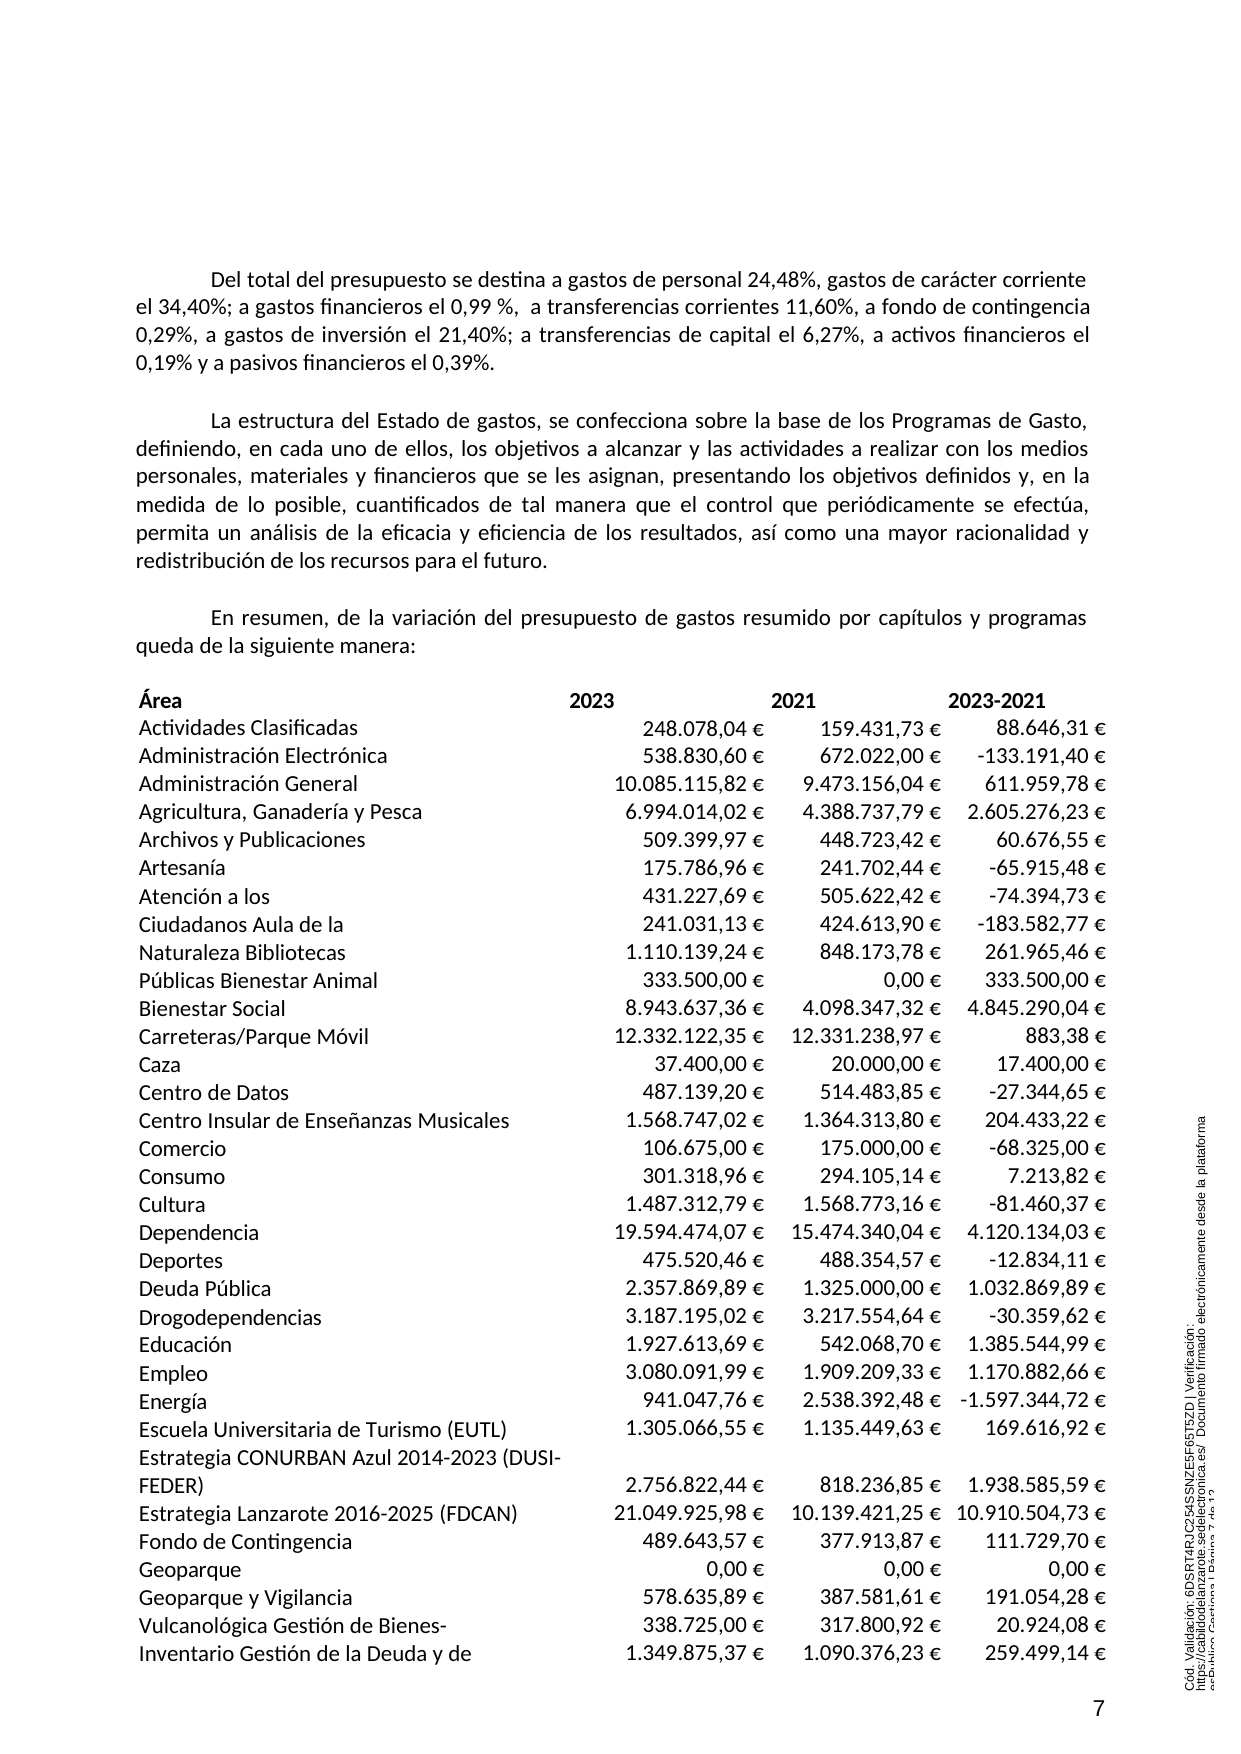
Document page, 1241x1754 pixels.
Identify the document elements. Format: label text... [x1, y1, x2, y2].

text 248.078,04 € [612, 716, 765, 741]
text Atención a los Ciudadanos Aula de la Naturaleza Bibliotecas Públicas Bienestar Animal Bienestar Social Carreteras/Parque Móvil Caza [139, 882, 383, 1078]
text 2.538.392,48 € [789, 1385, 942, 1413]
text 475.520,46 € [612, 1245, 765, 1273]
text 4.845.290,04 € [946, 993, 1107, 1021]
text 542.068,70 € [789, 1329, 942, 1357]
text Cód. Validación: 6DSRT4RJC254SSNZE5F65T5ZD | Verificación: https://cabildodelanzarote.sedelectronica.es/ Documento firmado electrónicamente desde la plataforma esPublico Gestiona | Página 7 de 12 [1183, 1077, 1211, 1692]
text La estructura del Estado de gastos, se confecciona sobre la base de los Programas de Gasto, [211, 408, 1093, 434]
text 578.635,89 € [612, 1582, 765, 1610]
text En resumen, de la variación del presupuesto de gastos resumido por capítulos y programas [211, 606, 1093, 631]
text 2021 [771, 688, 819, 713]
text 848.173,78 € [789, 937, 942, 965]
text 2023-2021 [948, 688, 1109, 713]
text 505.622,42 € [789, 881, 942, 909]
text Consumo Cultura Dependencia Deportes Deuda Pública [139, 1162, 272, 1302]
text -65.915,48 € [946, 853, 1107, 881]
text 338.725,00 € [612, 1610, 765, 1638]
text 514.483,85 € [789, 1077, 942, 1105]
text 0,00 € [954, 1554, 1107, 1582]
text 88.646,31 € [946, 713, 1107, 741]
text -27.344,65 € [946, 1077, 1107, 1105]
text 1.349.875,37 € [612, 1638, 765, 1666]
text 175.000,00 € [789, 1133, 942, 1161]
text 333.500,00 € [946, 965, 1107, 993]
text Área [139, 688, 562, 713]
text -12.834,11 € [946, 1245, 1107, 1273]
text Geoparque [139, 1555, 562, 1583]
text 21.049.925,98 € [612, 1498, 765, 1526]
text -1.597.344,72 € [946, 1385, 1107, 1413]
text 509.399,97 € [612, 825, 765, 853]
text 7.213,82 € [946, 1161, 1107, 1189]
text 9.473.156,04 € [789, 769, 942, 797]
text 4.120.134,03 € [946, 1217, 1107, 1245]
text 10.910.504,73 € [954, 1498, 1107, 1526]
text Del total del presupuesto se destina a gastos de personal 24,48%, gastos de carácter corriente [211, 267, 1093, 292]
text Geoparque y Vigilancia Vulcanológica Gestión de Bienes- Inventario Gestión de la Deuda y de la Tesorería [139, 1583, 486, 1668]
text 10.139.421,25 € [789, 1498, 942, 1526]
text 387.581,61 € [789, 1582, 942, 1610]
text 159.431,73 € [789, 716, 942, 741]
text 241.702,44 € [789, 853, 942, 881]
text 1.938.585,59 € [954, 1472, 1107, 1498]
text 1.135.449,63 € [789, 1413, 942, 1441]
text 2.605.276,23 € [946, 797, 1107, 825]
text 0,00 € [789, 965, 942, 993]
text Centro Insular de Enseñanzas Musicales Comercio [139, 1106, 562, 1162]
text 333.500,00 € [612, 965, 765, 993]
text 3.080.091,99 € [612, 1357, 765, 1385]
text 0,00 € [789, 1554, 942, 1582]
text el 34,40%; a gastos financieros el 0,99 %, a transferencias corrientes 11,60%, a fondo de contingencia 0,29%, a gastos de inversión el 21,40%; a transferencias de capital el 6,27%, a activos financieros el 0,19% y a pasivos financieros el 0,39%. [136, 292, 1092, 376]
text Actividades Clasificadas Administración Electrónica Administración General Agricultura, Ganadería y Pesca Archivos y Publicaciones Artesanía [139, 713, 450, 881]
text 538.830,60 € [612, 741, 765, 769]
text 1.909.209,33 € [789, 1357, 942, 1385]
text 1.568.773,16 € [789, 1189, 942, 1217]
text 294.105,14 € [789, 1161, 942, 1189]
text 2023 [569, 688, 618, 713]
text Empleo Energía [139, 1359, 210, 1415]
text 19.594.474,07 € [612, 1217, 765, 1245]
text -133.191,40 € [946, 741, 1107, 769]
text 377.913,87 € [789, 1526, 942, 1554]
text Estrategia Lanzarote 2016-2025 (FDCAN) Fondo de Contingencia [139, 1499, 562, 1555]
text 1.110.139,24 € [612, 937, 765, 965]
text -68.325,00 € [946, 1133, 1107, 1161]
text 1.927.613,69 € [612, 1329, 765, 1357]
text -81.460,37 € [946, 1189, 1107, 1217]
text 10.085.115,82 € [612, 769, 765, 797]
text 2.357.869,89 € [612, 1273, 765, 1301]
text 4.388.737,79 € [789, 797, 942, 825]
text -30.359,62 € [946, 1301, 1107, 1329]
text 4.098.347,32 € [789, 993, 942, 1021]
text 6.994.014,02 € [612, 797, 765, 825]
text 301.318,96 € [612, 1161, 765, 1189]
text 611.959,78 € [946, 769, 1107, 797]
text 241.031,13 € [612, 909, 765, 937]
text 8.943.637,36 € [612, 993, 765, 1021]
text 204.433,22 € [946, 1105, 1107, 1133]
text 424.613,90 € [789, 909, 942, 937]
text 3.217.554,64 € [789, 1301, 942, 1329]
text 941.047,76 € [612, 1385, 765, 1413]
text 818.236,85 € [789, 1472, 942, 1498]
text 111.729,70 € [954, 1526, 1107, 1554]
text 17.400,00 € [946, 1049, 1107, 1077]
text 60.676,55 € [946, 825, 1107, 853]
text 487.139,20 € [612, 1077, 765, 1105]
text definiendo, en cada uno de ellos, los objetivos a alcanzar y las actividades a realizar con los medios personales, materiales y financieros que se les asignan, presentando los objetivos definidos y, en la medida de lo posible, cuantificados de tal manera que el control que periódicamente se efectúa, permita un análisis de la eficacia y eficiencia de los resultados, así como una mayor racionalidad y redistribución de los recursos para el futuro. [136, 434, 1091, 574]
text -183.582,77 € [946, 909, 1107, 937]
text 1.325.000,00 € [789, 1273, 942, 1301]
text Centro de Datos [139, 1078, 562, 1106]
text 431.227,69 € [612, 881, 765, 909]
text 883,38 € [946, 1021, 1107, 1049]
text 261.965,46 € [946, 937, 1107, 965]
text 15.474.340,04 € [789, 1217, 942, 1245]
text 12.331.238,97 € [789, 1021, 942, 1049]
text 175.786,96 € [612, 853, 765, 881]
text 672.022,00 € [789, 741, 942, 769]
text 259.499,14 € [954, 1638, 1107, 1666]
text 37.400,00 € [612, 1049, 765, 1077]
text 1.364.313,80 € [789, 1105, 942, 1133]
text 1.305.066,55 € [612, 1413, 765, 1441]
text 1.170.882,66 € [946, 1357, 1107, 1385]
text 448.723,42 € [789, 825, 942, 853]
text 12.332.122,35 € [612, 1021, 765, 1049]
text 1.487.312,79 € [612, 1189, 765, 1217]
text Drogodependencias Educación [139, 1303, 383, 1359]
text 489.643,57 € [612, 1526, 765, 1554]
text 20.924,08 € [954, 1610, 1107, 1638]
text 7 [1092, 1695, 1107, 1722]
text 191.054,28 € [954, 1582, 1107, 1610]
text 106.675,00 € [612, 1133, 765, 1161]
text Escuela Universitaria de Turismo (EUTL) Estrategia CONURBAN Azul 2014-2023 (DUSI- FEDER) [139, 1415, 562, 1499]
text queda de la siguiente manera: [136, 631, 1093, 659]
text 2.756.822,44 € [612, 1472, 765, 1498]
text 1.568.747,02 € [612, 1105, 765, 1133]
text 488.354,57 € [789, 1245, 942, 1273]
text 1.090.376,23 € [789, 1638, 942, 1666]
text 1.032.869,89 € [946, 1273, 1107, 1301]
text 3.187.195,02 € [612, 1301, 765, 1329]
text -74.394,73 € [946, 881, 1107, 909]
text 20.000,00 € [789, 1049, 942, 1077]
text 317.800,92 € [789, 1610, 942, 1638]
text 1.385.544,99 € [946, 1329, 1107, 1357]
text 0,00 € [612, 1554, 765, 1582]
text 169.616,92 € [946, 1413, 1107, 1441]
